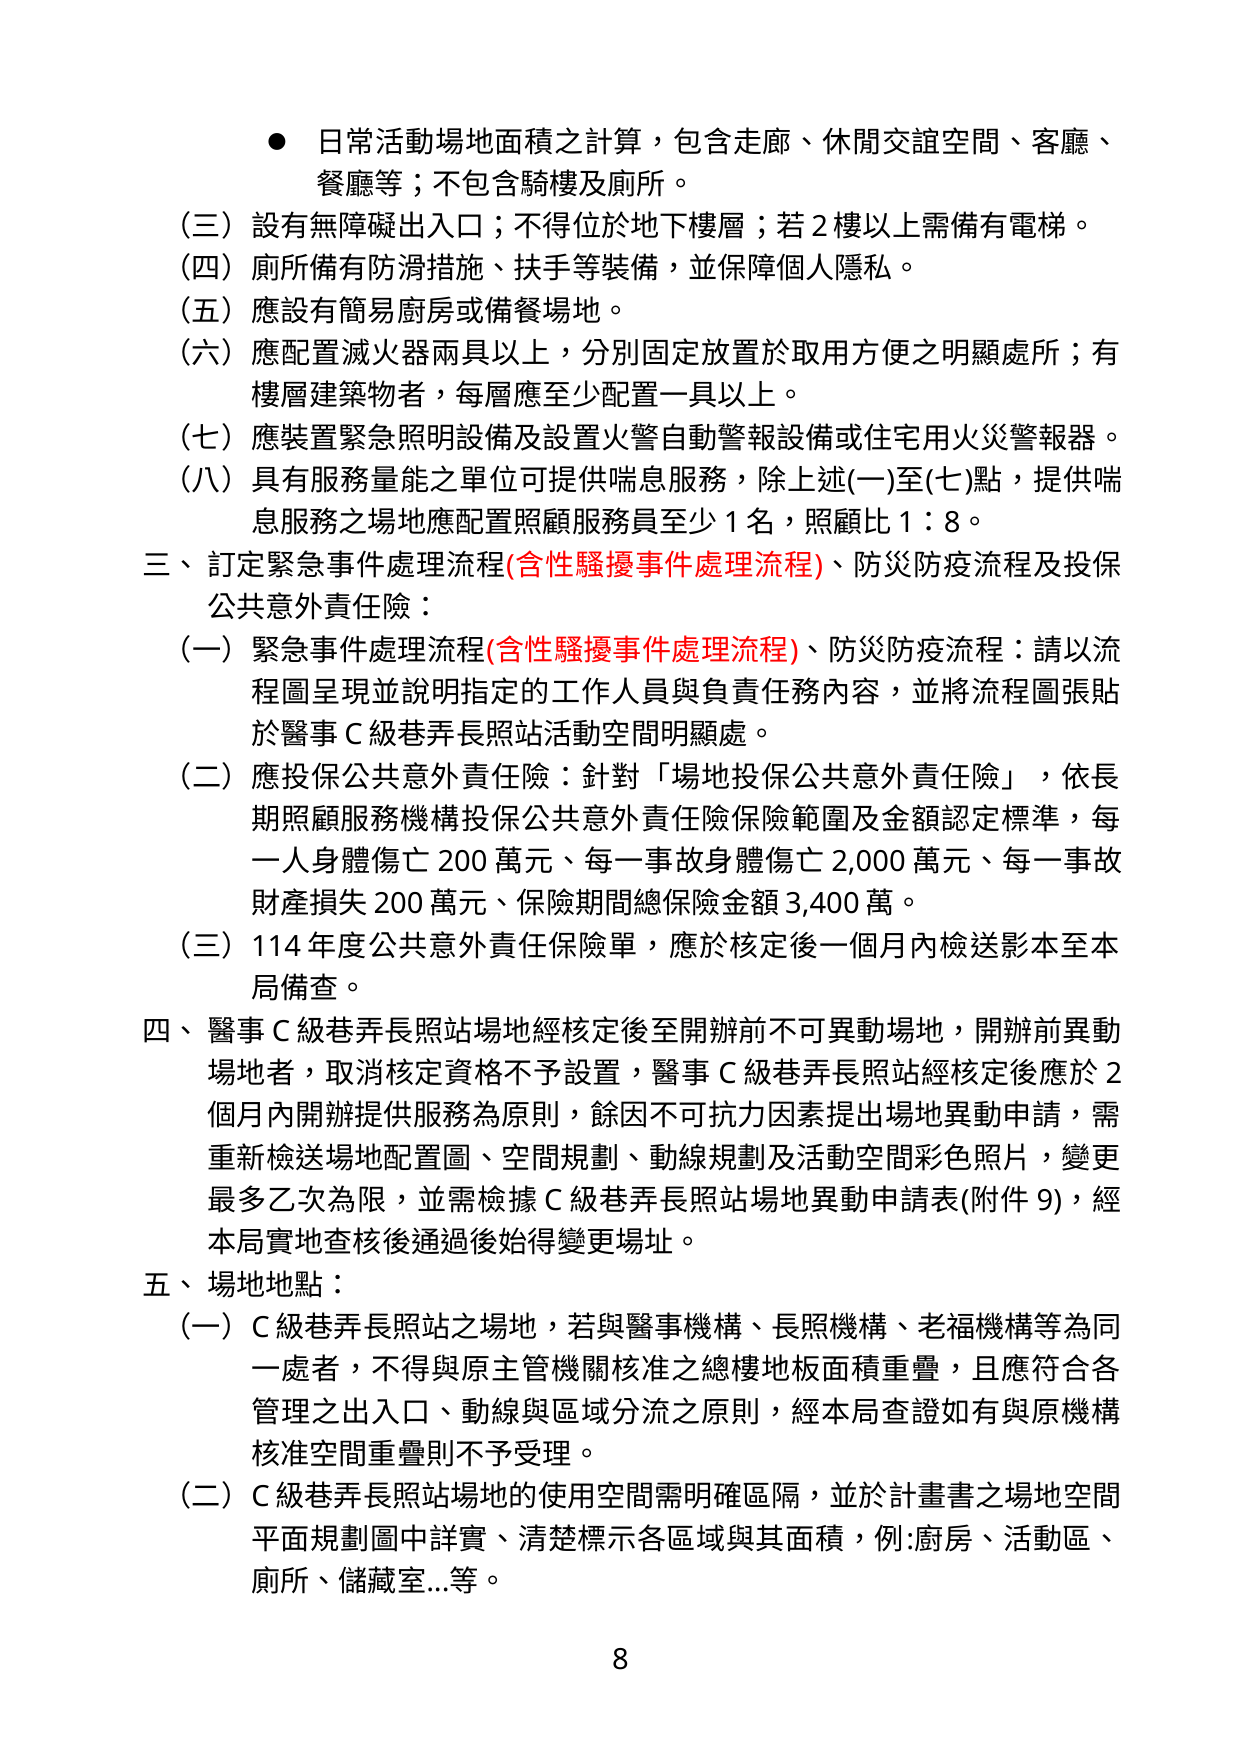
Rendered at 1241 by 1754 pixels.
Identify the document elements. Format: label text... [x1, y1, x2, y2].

list 緊急事件處理流程(含性騷擾事件處理流程)、防災防疫流程：請以流程圖呈現並說明指定的工作人員與負責任務內容，並將流程圖張貼於醫事C級巷弄長照站活動空間明顯處。 [163, 626, 1122, 753]
list 場地地點： [142, 1261, 1122, 1303]
list 應投保公共意外責任險：針對「場地投保公共意外責任險」，依長期照顧服務機構投保公共意外責任險保險範圍及金額認定標準，每一人身體傷亡200萬元、每一事故身體傷亡2,000萬元、每一事故財產損失200萬元、保險期間總保險金額3,400萬。 [163, 753, 1122, 922]
list 日常活動場地面積之計算，包含走廊、休閒交誼空間、客廳、餐廳等；不包含騎樓及廁所。 [266, 118, 1122, 203]
list 醫事C級巷弄長照站場地經核定後至開辦前不可異動場地，開辦前異動場地者，取消核定資格不予設置，醫事C級巷弄長照站經核定後應於2個月內開辦提供服務為原則，餘因不可抗力因素提出場地異動申請，需重新檢送場地配置圖、空間規劃、動線規劃及活動空間彩色照片，變更最多乙次為限，並需檢據C級巷弄長照站場地異動申請表(附件9)，經本局實地查核後通過後始得變更場址。 [142, 1007, 1122, 1261]
list 廁所備有防滑措施、扶手等裝備，並保障個人隱私。 [162, 245, 1122, 287]
list C級巷弄長照站之場地，若與醫事機構、長照機構、老福機構等為同一處者，不得與原主管機關核准之總樓地板面積重疊，且應符合各管理之出入口、動線與區域分流之原則，經本局查證如有與原機構核准空間重疊則不予受理。 [162, 1303, 1122, 1473]
list 訂定緊急事件處理流程(含性騷擾事件處理流程)、防災防疫流程及投保公共意外責任險： [142, 541, 1122, 626]
list 設有無障礙出入口；不得位於地下樓層；若2樓以上需備有電梯。 [162, 203, 1122, 245]
list 114年度公共意外責任保險單，應於核定後一個月內檢送影本至本局備查。 [163, 922, 1122, 1007]
list 應設有簡易廚房或備餐場地。 [162, 287, 1122, 330]
list 應配置滅火器兩具以上，分別固定放置於取用方便之明顯處所；有樓層建築物者，每層應至少配置一具以上。 [162, 330, 1122, 414]
list 應裝置緊急照明設備及設置火警自動警報設備或住宅用火災警報器。 [162, 414, 1122, 457]
list 具有服務量能之單位可提供喘息服務，除上述(一)至(七)點，提供喘息服務之場地應配置照顧服務員至少1名，照顧比1：8。 [162, 457, 1122, 541]
list C級巷弄長照站場地的使用空間需明確區隔，並於計畫書之場地空間平面規劃圖中詳實、清楚標示各區域與其面積，例:廚房、活動區、廁所、儲藏室...等。 [162, 1473, 1122, 1600]
